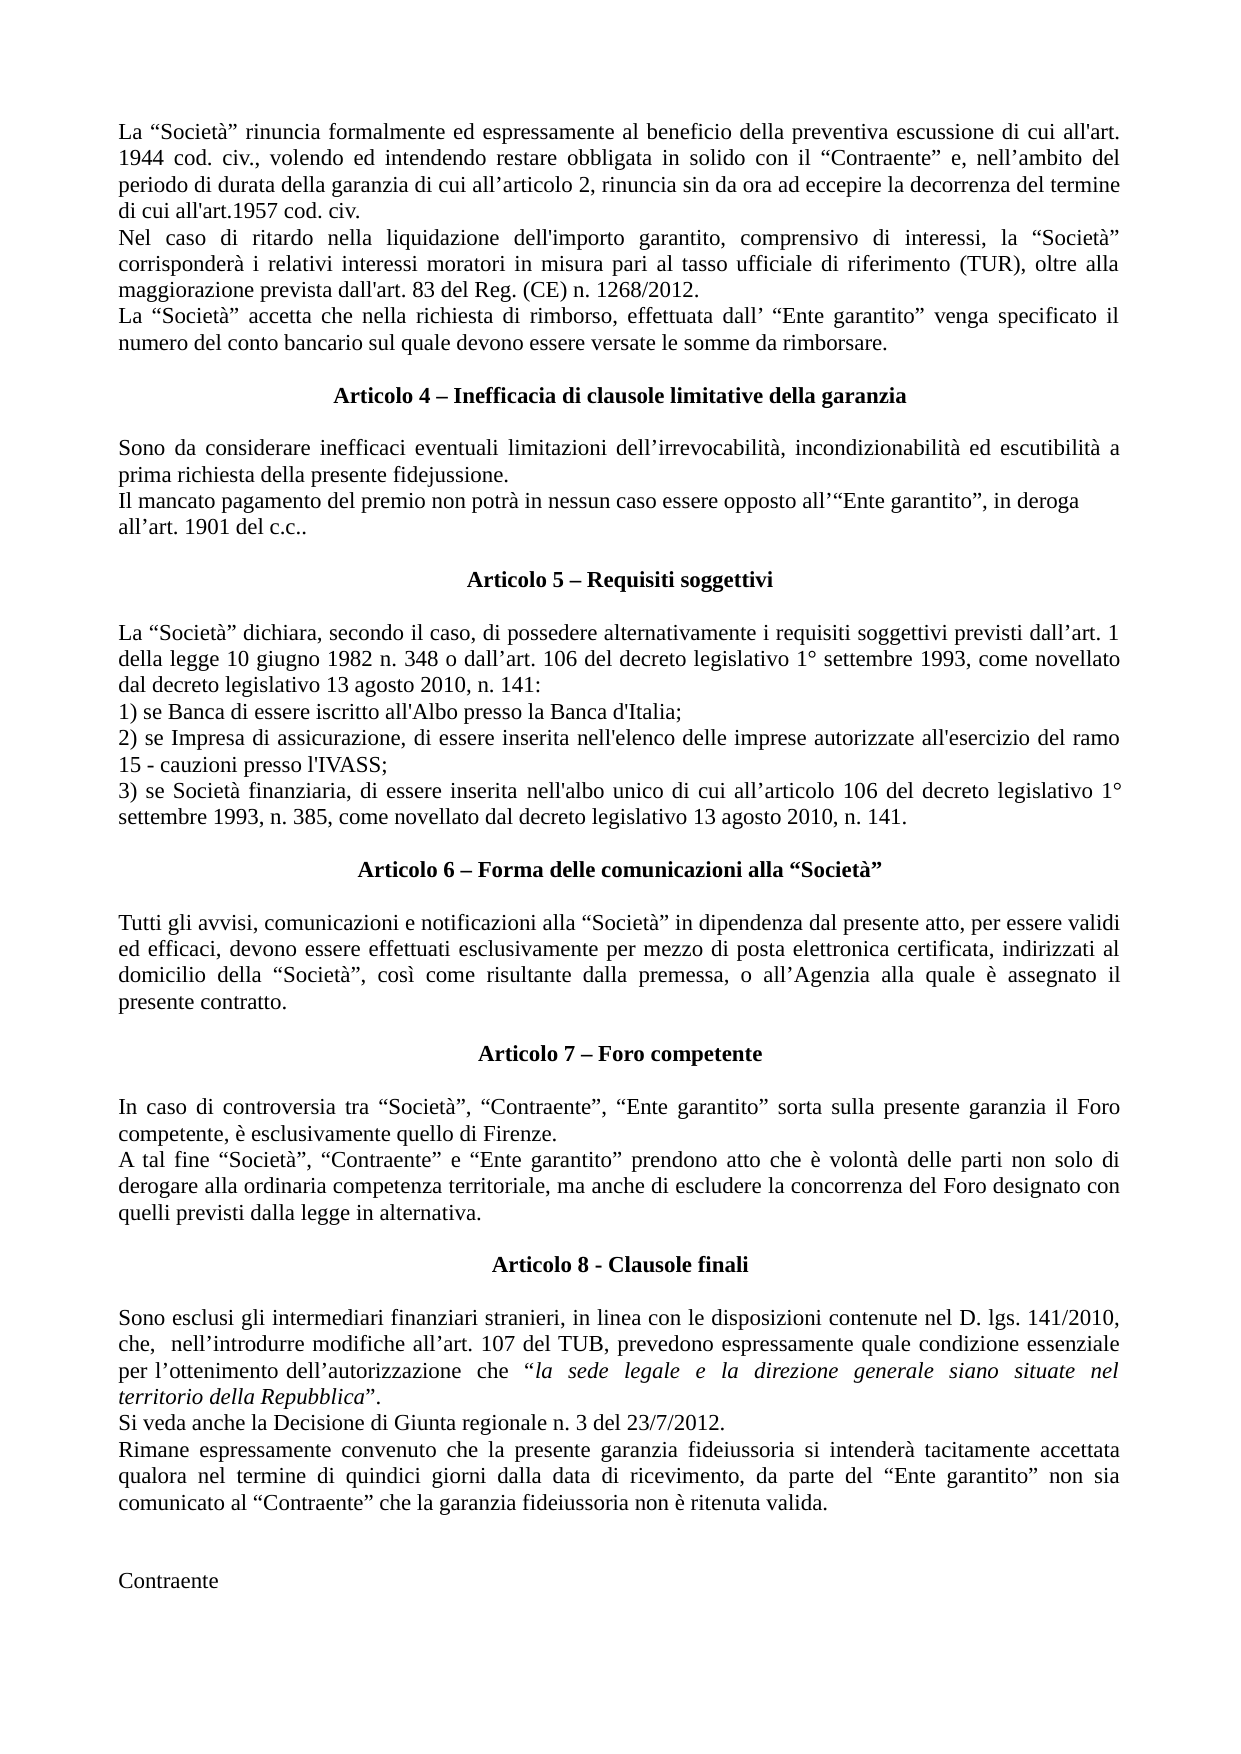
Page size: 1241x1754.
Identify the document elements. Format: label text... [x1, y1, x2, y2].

text In caso di controversia tra “Società”, “Contraente”, “Ente garantito” sorta sulla presente garanzia il Foro competente, è esclusivamente quello di Firenze. [118, 1093, 1122, 1146]
text 2) se Impresa di assicurazione, di essere inserita nell'elenco delle imprese autorizzate all'esercizio del ramo 15 - cauzioni presso l'IVASS; [118, 724, 1122, 777]
text Nel caso di ritardo nella liquidazione dell'importo garantito, comprensivo di interessi, la “Società” corrisponderà i relativi interessi moratori in misura pari al tasso ufficiale di riferimento (TUR), oltre alla maggiorazione prevista dall'art. 83 del Reg. (CE) n. 1268/2012. [118, 223, 1122, 303]
text A tal fine “Società”, “Contraente” e “Ente garantito” prendono atto che è volontà delle parti non solo di derogare alla ordinaria competenza territoriale, ma anche di escludere la concorrenza del Foro designato con quelli previsti dalla legge in alternativa. [118, 1146, 1122, 1225]
text 3) se Società finanziaria, di essere inserita nell'albo unico di cui all’articolo 106 del decreto legislativo 1° settembre 1993, n. 385, come novellato dal decreto legislativo 13 agosto 2010, n. 141. [118, 777, 1122, 830]
text Articolo 4 – Inefficacia di clausole limitative della garanzia [118, 382, 1122, 408]
text Articolo 5 – Requisiti soggettivi [118, 566, 1122, 592]
text 1) se Banca di essere iscritto all'Albo presso la Banca d'Italia; [118, 698, 1122, 724]
text La “Società” dichiara, secondo il caso, di possedere alternativamente i requisiti soggettivi previsti dall’art. 1 della legge 10 giugno 1982 n. 348 o dall’art. 106 del decreto legislativo 1° settembre 1993, come novellato dal decreto legislativo 13 agosto 2010, n. 141: [118, 619, 1122, 698]
text Sono da considerare inefficaci eventuali limitazioni dell’irrevocabilità, incondizionabilità ed escutibilità a prima richiesta della presente fidejussione. [118, 434, 1122, 487]
text Contraente [118, 1568, 1122, 1594]
text La “Società” accetta che nella richiesta di rimborso, effettuata dall’ “Ente garantito” venga specificato il numero del conto bancario sul quale devono essere versate le somme da rimborsare. [118, 303, 1122, 355]
text Articolo 8 - Clausole finali [118, 1251, 1122, 1278]
text Rimane espressamente convenuto che la presente garanzia fideiussoria si intenderà tacitamente accettata qualora nel termine di quindici giorni dalla data di ricevimento, da parte del “Ente garantito” non sia comunicato al “Contraente” che la garanzia fideiussoria non è ritenuta valida. [118, 1436, 1122, 1515]
text Articolo 6 – Forma delle comunicazioni alla “Società” [118, 856, 1122, 882]
text Articolo 7 – Foro competente [118, 1041, 1122, 1067]
text La “Società” rinuncia formalmente ed espressamente al beneficio della preventiva escussione di cui all'art. 1944 cod. civ., volendo ed intendendo restare obbligata in solido con il “Contraente” e, nell’ambito del periodo di durata della garanzia di cui all’articolo 2, rinuncia sin da ora ad eccepire la decorrenza del termine di cui all'art.1957 cod. civ. [118, 118, 1122, 223]
text Il mancato pagamento del premio non potrà in nessun caso essere opposto all’“Ente garantito”, in deroga all’art. 1901 del c.c.. [118, 487, 1122, 540]
text Tutti gli avvisi, comunicazioni e notificazioni alla “Società” in dipendenza dal presente atto, per essere validi ed efficaci, devono essere effettuati esclusivamente per mezzo di posta elettronica certificata, indirizzati al domicilio della “Società”, così come risultante dalla premessa, o all’Agenzia alla quale è assegnato il presente contratto. [118, 909, 1122, 1014]
text Sono esclusi gli intermediari finanziari stranieri, in linea con le disposizioni contenute nel D. lgs. 141/2010, che, nell’introdurre modifiche all’art. 107 del TUB, prevedono espressamente quale condizione essenziale per l’ottenimento dell’autorizzazione che “la sede legale e la direzione generale siano situate nel territorio della Repubblica”. [118, 1304, 1122, 1409]
text Si veda anche la Decisione di Giunta regionale n. 3 del 23/7/2012. [118, 1409, 1122, 1436]
